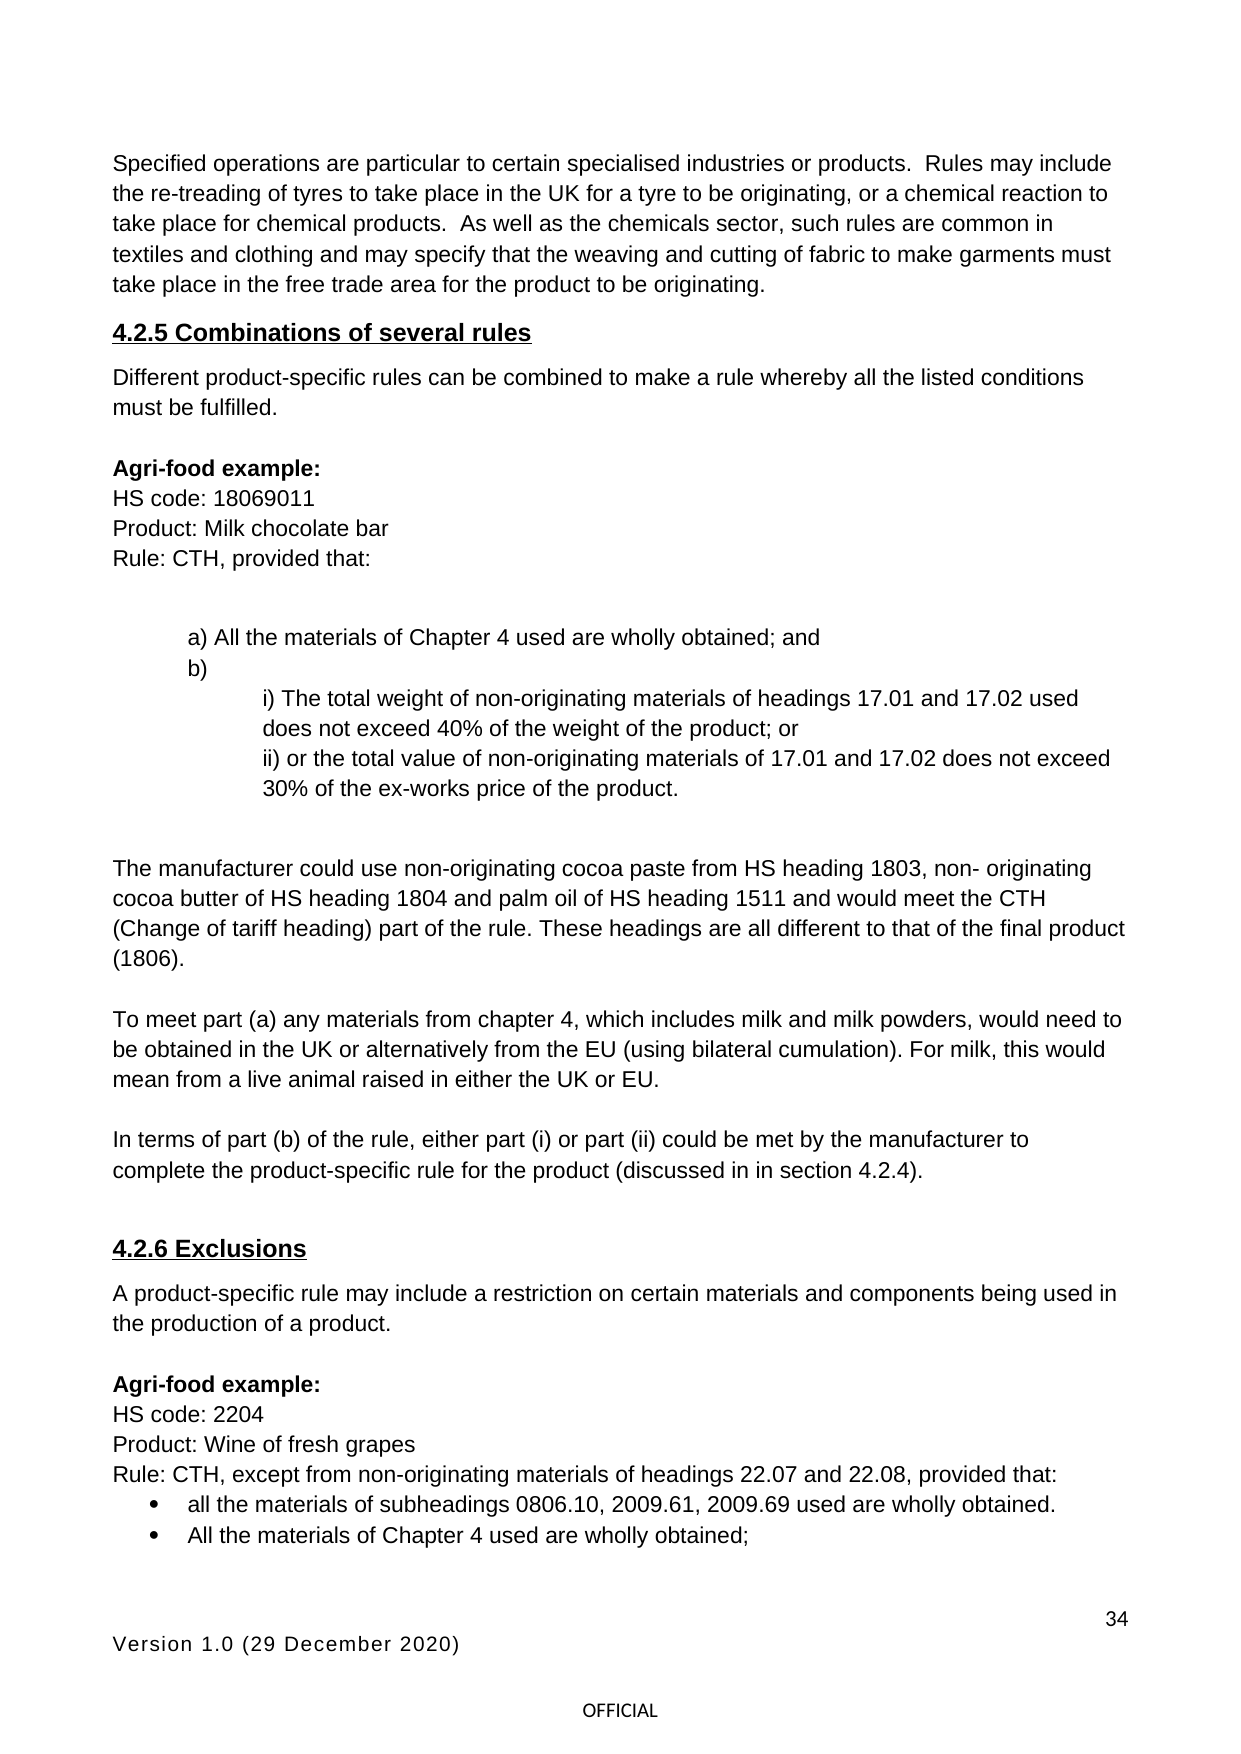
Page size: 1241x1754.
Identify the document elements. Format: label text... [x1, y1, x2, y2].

text HS code: 18069011 [112, 485, 1128, 511]
list a) All the materials of Chapter 4 used are wholly obtained; and [187, 624, 1128, 651]
list ii) or the total value of non-originating materials of 17.01 and 17.02 does not exceed 30% of the ex-works price of the product. [262, 745, 1128, 802]
text Different product-specific rules can be combined to make a rule whereby all the listed conditions must be fulfilled. [112, 364, 1128, 421]
text To meet part (a) any materials from chapter 4, which includes milk and milk powders, would need to be obtained in the UK or alternatively from the EU (using bilateral cumulation). For milk, this would mean from a live animal raised in either the UK or EU. [112, 1006, 1128, 1092]
subtitle 4.2.6 Exclusions [112, 1234, 1128, 1262]
subtitle 4.2.5 Combinations of several rules [112, 318, 1128, 346]
text Specified operations are particular to certain specialised industries or products. Rules may include the re-treading of tyres to take place in the UK for a tyre to be originating, or a chemical reaction to take place for chemical products. As well as the chemicals sector, such rules are common in textiles and clothing and may specify that the weaving and cutting of fabric to make garments must take place in the free trade area for the product to be originating. [112, 150, 1128, 297]
text A product-specific rule may include a restriction on certain materials and components being used in the production of a product. [112, 1280, 1128, 1337]
text The manufacturer could use non-originating cocoa paste from HS heading 1803, non- originating cocoa butter of HS heading 1804 and palm oil of HS heading 1511 and would meet the CTH (Change of tariff heading) part of the rule. These headings are all different to that of the final product (1806). [112, 854, 1128, 972]
text Product: Wine of fresh grapes [112, 1431, 1128, 1457]
text Agri-food example: [112, 454, 1128, 481]
text HS code: 2204 [112, 1401, 1128, 1427]
text Product: Milk chocolate bar [112, 515, 1128, 541]
list i) The total weight of non-originating materials of headings 17.01 and 17.02 used does not exceed 40% of the weight of the product; or [262, 685, 1128, 741]
text Rule: CTH, except from non-originating materials of headings 22.07 and 22.08, provided that: [112, 1461, 1128, 1488]
text In terms of part (b) of the rule, either part (i) or part (ii) could be met by the manufacturer to complete the product-specific rule for the product (discussed in in section 4.2.4). [112, 1126, 1128, 1183]
text Rule: CTH, provided that: [112, 545, 1128, 572]
text Agri-food example: [112, 1371, 1128, 1397]
list All the materials of Chapter 4 used are wholly obtained; [150, 1522, 1128, 1548]
list b) [187, 654, 1128, 681]
list all the materials of subheadings 0806.10, 2009.61, 2009.69 used are wholly obtained. [150, 1491, 1128, 1518]
